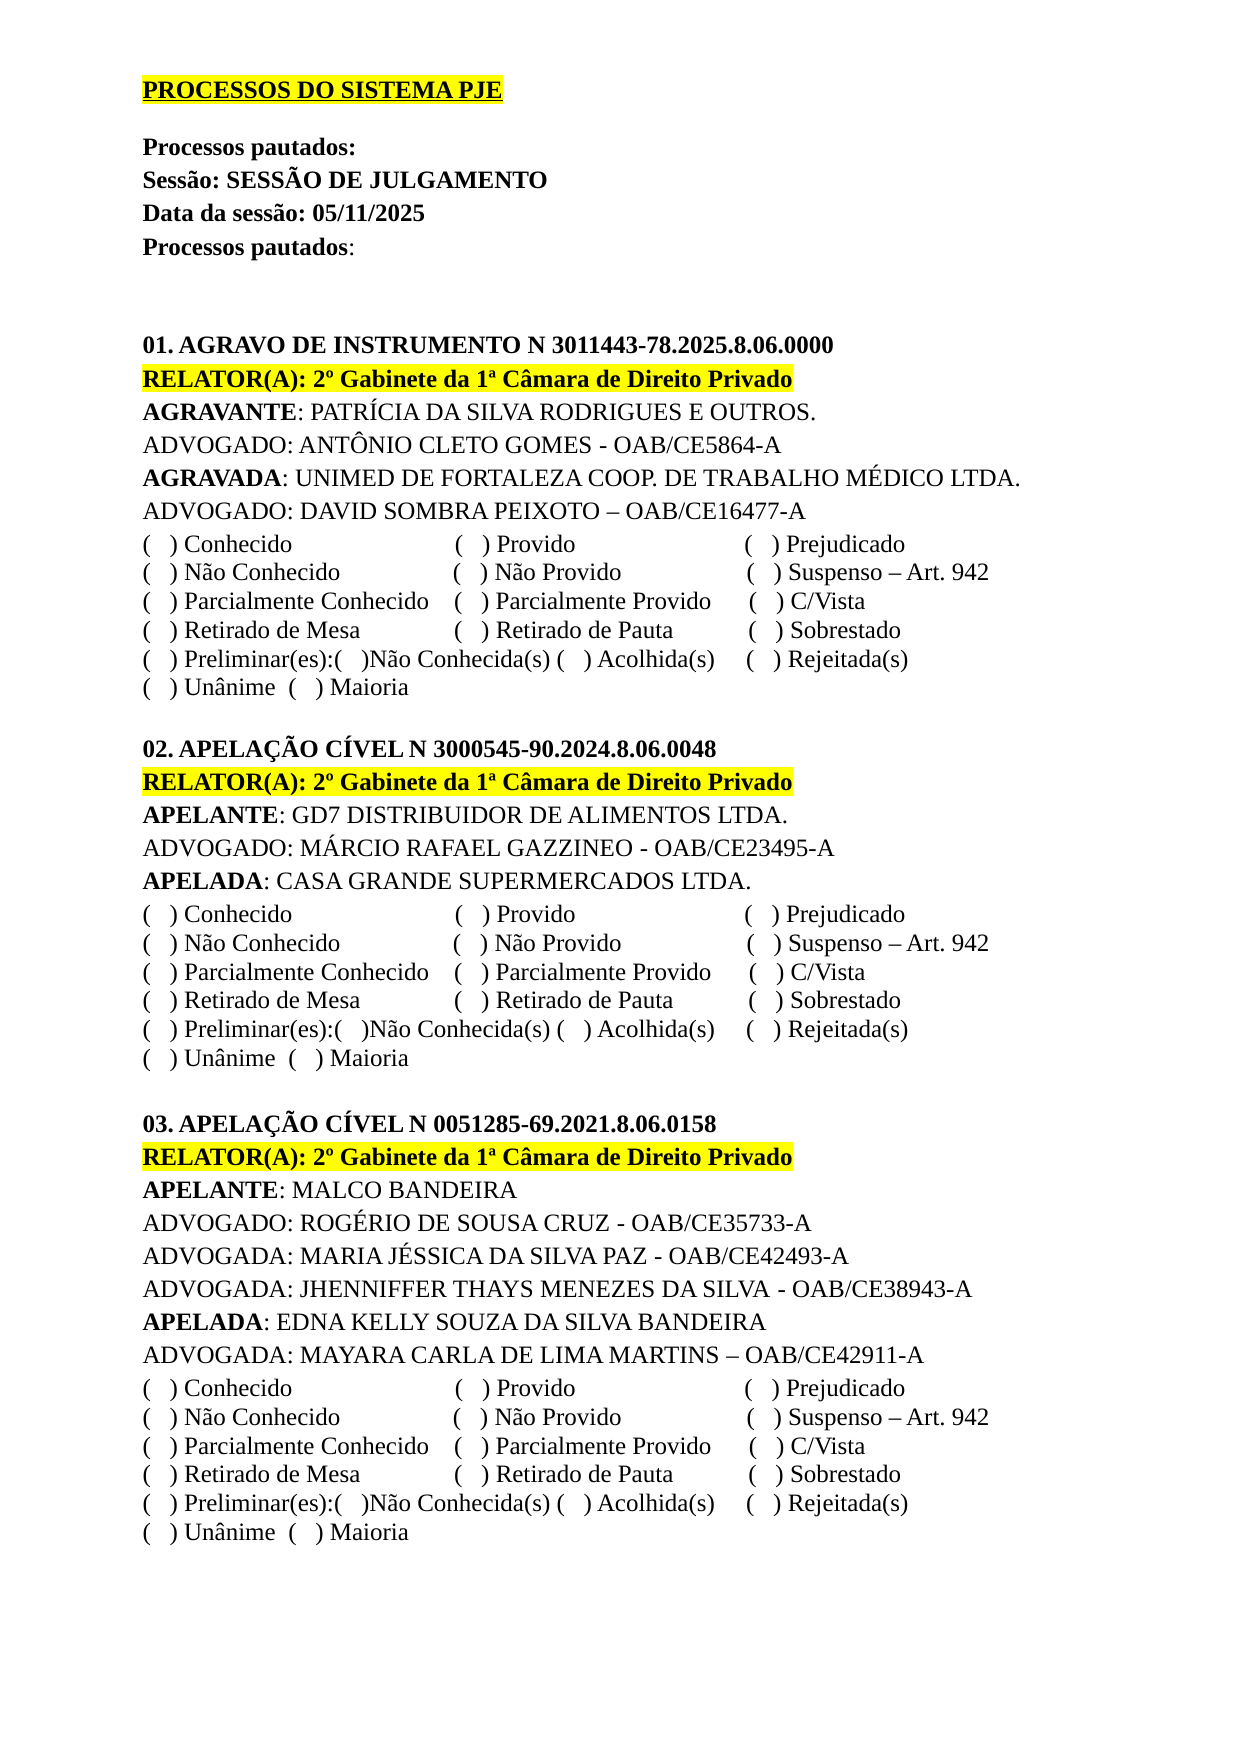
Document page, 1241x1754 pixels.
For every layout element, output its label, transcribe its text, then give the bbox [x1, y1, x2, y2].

text ( ) Não Conhecido ( ) Não Provido ( ) Suspenso – Art. 942 [142, 557, 1158, 586]
text Sessão: SESSÃO DE JULGAMENTO [142, 166, 1141, 194]
text ( ) Conhecido ( ) Provido ( ) Prejudicado [142, 529, 1141, 557]
text ( ) Preliminar(es):( )Não Conhecida(s) ( ) Acolhida(s) ( ) Rejeitada(s) [142, 1488, 1158, 1517]
text ( ) Não Conhecido ( ) Não Provido ( ) Suspenso – Art. 942 [142, 928, 1158, 957]
text ( ) Retirado de Mesa ( ) Retirado de Pauta ( ) Sobrestado [142, 615, 1158, 644]
text ( ) Não Conhecido ( ) Não Provido ( ) Suspenso – Art. 942 [142, 1402, 1158, 1431]
text PROCESSOS DO SISTEMA PJE [142, 75, 1141, 104]
text ( ) Parcialmente Conhecido ( ) Parcialmente Provido ( ) C/Vista [142, 586, 1158, 615]
text ( ) Retirado de Mesa ( ) Retirado de Pauta ( ) Sobrestado [142, 986, 1158, 1014]
text ( ) Conhecido ( ) Provido ( ) Prejudicado [142, 899, 1141, 928]
text ( ) Conhecido ( ) Provido ( ) Prejudicado [142, 1373, 1141, 1402]
text ( ) Unânime ( ) Maioria [142, 672, 1158, 701]
text ( ) Preliminar(es):( )Não Conhecida(s) ( ) Acolhida(s) ( ) Rejeitada(s) [142, 644, 1158, 672]
text ( ) Retirado de Mesa ( ) Retirado de Pauta ( ) Sobrestado [142, 1459, 1158, 1488]
text Processos pautados: [142, 132, 1141, 161]
text Processos pautados: [142, 232, 1141, 260]
text 02. APELAÇÃO CÍVEL N 3000545-90.2024.8.06.0048 RELATOR(A): 2º Gabinete da 1ª Câmara de Direito Privado APELANTE: GD7 DISTRIBUIDOR DE ALIMENTOS LTDA. ADVOGADO: MÁRCIO RAFAEL GAZZINEO - OAB/CE23495-A APELADA: CASA GRANDE SUPERMERCADOS LTDA. [142, 734, 1141, 895]
text Data da sessão: 05/11/2025 [142, 198, 1141, 227]
text ( ) Unânime ( ) Maioria 03. APELAÇÃO CÍVEL N 0051285-69.2021.8.06.0158 RELATOR(A): 2º Gabinete da 1ª Câmara de Direito Privado APELANTE: MALCO BANDEIRA ADVOGADO: ROGÉRIO DE SOUSA CRUZ - OAB/CE35733-A ADVOGADA: MARIA JÉSSICA DA SILVA PAZ - OAB/CE42493-A ADVOGADA: JHENNIFFER THAYS MENEZES DA SILVA - OAB/CE38943-A APELADA: EDNA KELLY SOUZA DA SILVA BANDEIRA ADVOGADA: MAYARA CARLA DE LIMA MARTINS – OAB/CE42911-A [142, 1043, 1141, 1369]
text ( ) Unânime ( ) Maioria [142, 1517, 1141, 1612]
text ( ) Preliminar(es):( )Não Conhecida(s) ( ) Acolhida(s) ( ) Rejeitada(s) [142, 1014, 1158, 1043]
text 01. AGRAVO DE INSTRUMENTO N 3011443-78.2025.8.06.0000 RELATOR(A): 2º Gabinete da 1ª Câmara de Direito Privado AGRAVANTE: PATRÍCIA DA SILVA RODRIGUES E OUTROS. ADVOGADO: ANTÔNIO CLETO GOMES - OAB/CE5864-A AGRAVADA: UNIMED DE FORTALEZA COOP. DE TRABALHO MÉDICO LTDA. ADVOGADO: DAVID SOMBRA PEIXOTO – OAB/CE16477-A [142, 331, 1141, 524]
text ( ) Parcialmente Conhecido ( ) Parcialmente Provido ( ) C/Vista [142, 957, 1158, 986]
text ( ) Parcialmente Conhecido ( ) Parcialmente Provido ( ) C/Vista [142, 1431, 1158, 1459]
